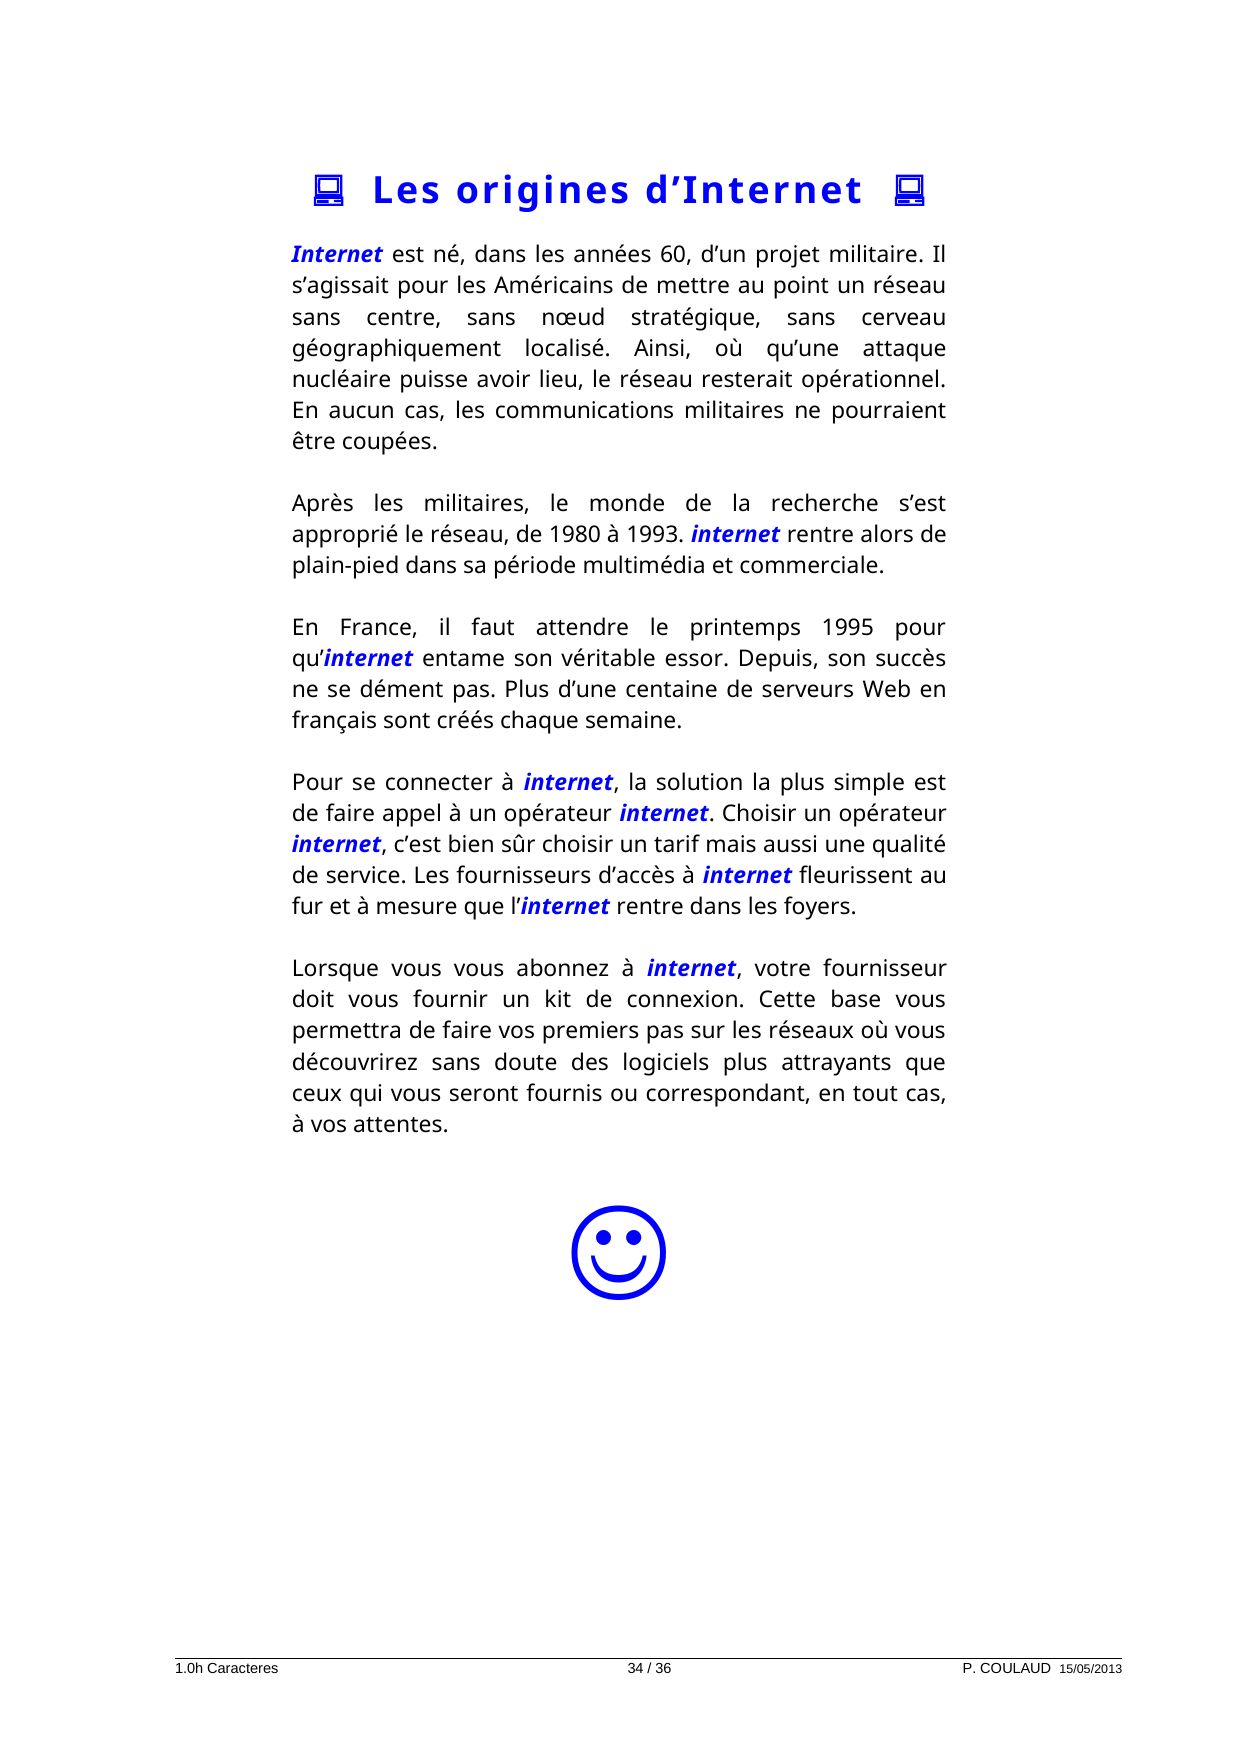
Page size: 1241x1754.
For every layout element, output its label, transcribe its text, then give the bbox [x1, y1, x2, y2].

text Après les militaires, le monde de la recherche s’est approprié le réseau, de 1980 à 1993. internet rentre alors de plain-pied dans sa période multimédia et commerciale. [292, 487, 947, 580]
text  Les origines d’Internet  [292, 164, 947, 215]
text  [292, 1212, 947, 1326]
text Pour se connecter à internet, la solution la plus simple est de faire appel à un opérateur internet. Choisir un opérateur internet, c’est bien sûr choisir un tarif mais aussi une qualité de service. Les fournisseurs d’accès à internet fleurissent au fur et à mesure que l’internet rentre dans les foyers. [292, 766, 947, 921]
text En France, il faut attendre le printemps 1995 pour qu’internet entame son véritable essor. Depuis, son succès ne se dément pas. Plus d’une centaine de serveurs Web en français sont créés chaque semaine. [292, 611, 947, 735]
text Lorsque vous vous abonnez à internet, votre fournisseur doit vous fournir un kit de connexion. Cette base vous permettra de faire vos premiers pas sur les réseaux où vous découvrirez sans doute des logiciels plus attrayants que ceux qui vous seront fournis ou correspondant, en tout cas, à vos attentes. [292, 952, 947, 1138]
text Internet est né, dans les années 60, d’un projet militaire. Il s’agissait pour les Américains de mettre au point un réseau sans centre, sans nœud stratégique, sans cerveau géographiquement localisé. Ainsi, où qu’une attaque nucléaire puisse avoir lieu, le réseau resterait opérationnel. En aucun cas, les communications militaires ne pourraient être coupées. [292, 238, 947, 456]
